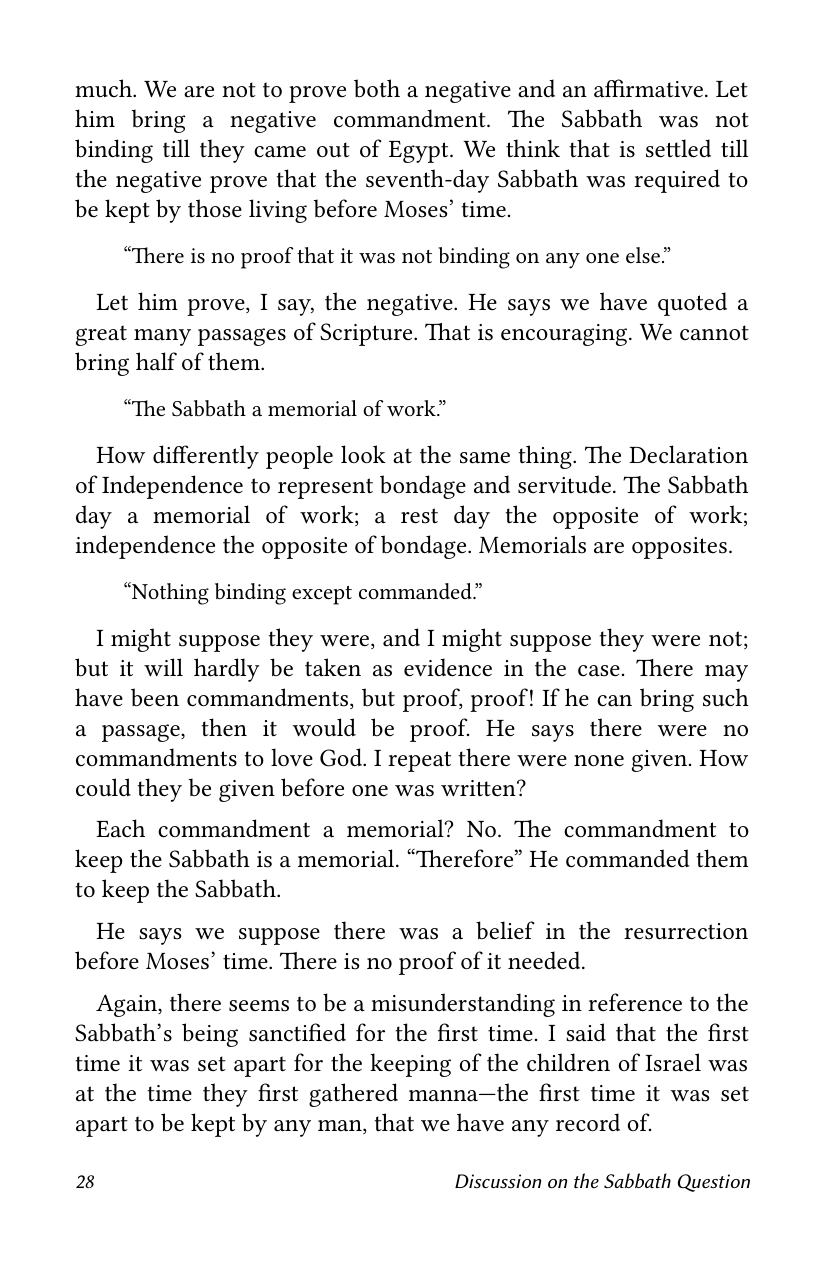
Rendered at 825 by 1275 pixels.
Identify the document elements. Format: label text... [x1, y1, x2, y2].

text Again, there seems to be a misunderstanding in reference to the Sabbath’s being sanctified for the first time. I said that the first time it was set apart for the keeping of the children of Israel was at the time they first gathered manna—the first time it was set apart to be kept by any man, that we have any record of. [75, 989, 750, 1137]
text How differently people look at the same thing. The Declaration of Independence to represent bondage and servitude. The Sabbath day a memorial of work; a rest day the opposite of work; independence the opposite of bondage. Memorials are opposites. [75, 441, 750, 559]
text much. We are not to prove both a negative and an affirmative. Let him bring a negative commandment. The Sabbath was not binding till they came out of Egypt. We think that is settled till the negative prove that the seventh-day Sabbath was required to be kept by those living before Moses’ time. [75, 75, 750, 223]
text “The Sabbath a memorial of work.” [105, 396, 720, 422]
text Each commandment a memorial? No. The commandment to keep the Sabbath is a memorial. “Therefore” He commanded them to keep the Sabbath. [75, 816, 750, 904]
text “Nothing binding except commanded.” [105, 579, 720, 605]
text “There is no proof that it was not binding on any one else.” [105, 242, 720, 269]
text I might suppose they were, and I might suppose they were not; but it will hardly be taken as evidence in the case. There may have been commandments, but proof, proof! If he can bring such a passage, then it would be proof. He says there were no commandments to love God. I repeat there were none given. How could they be given before one was written? [75, 624, 750, 802]
text He says we suppose there was a belief in the resurrection before Moses’ time. There is no proof of it needed. [75, 917, 750, 976]
text Let him prove, I say, the negative. He says we have quoted a great many passages of Scripture. That is encouraging. We cannot bring half of them. [75, 288, 750, 376]
